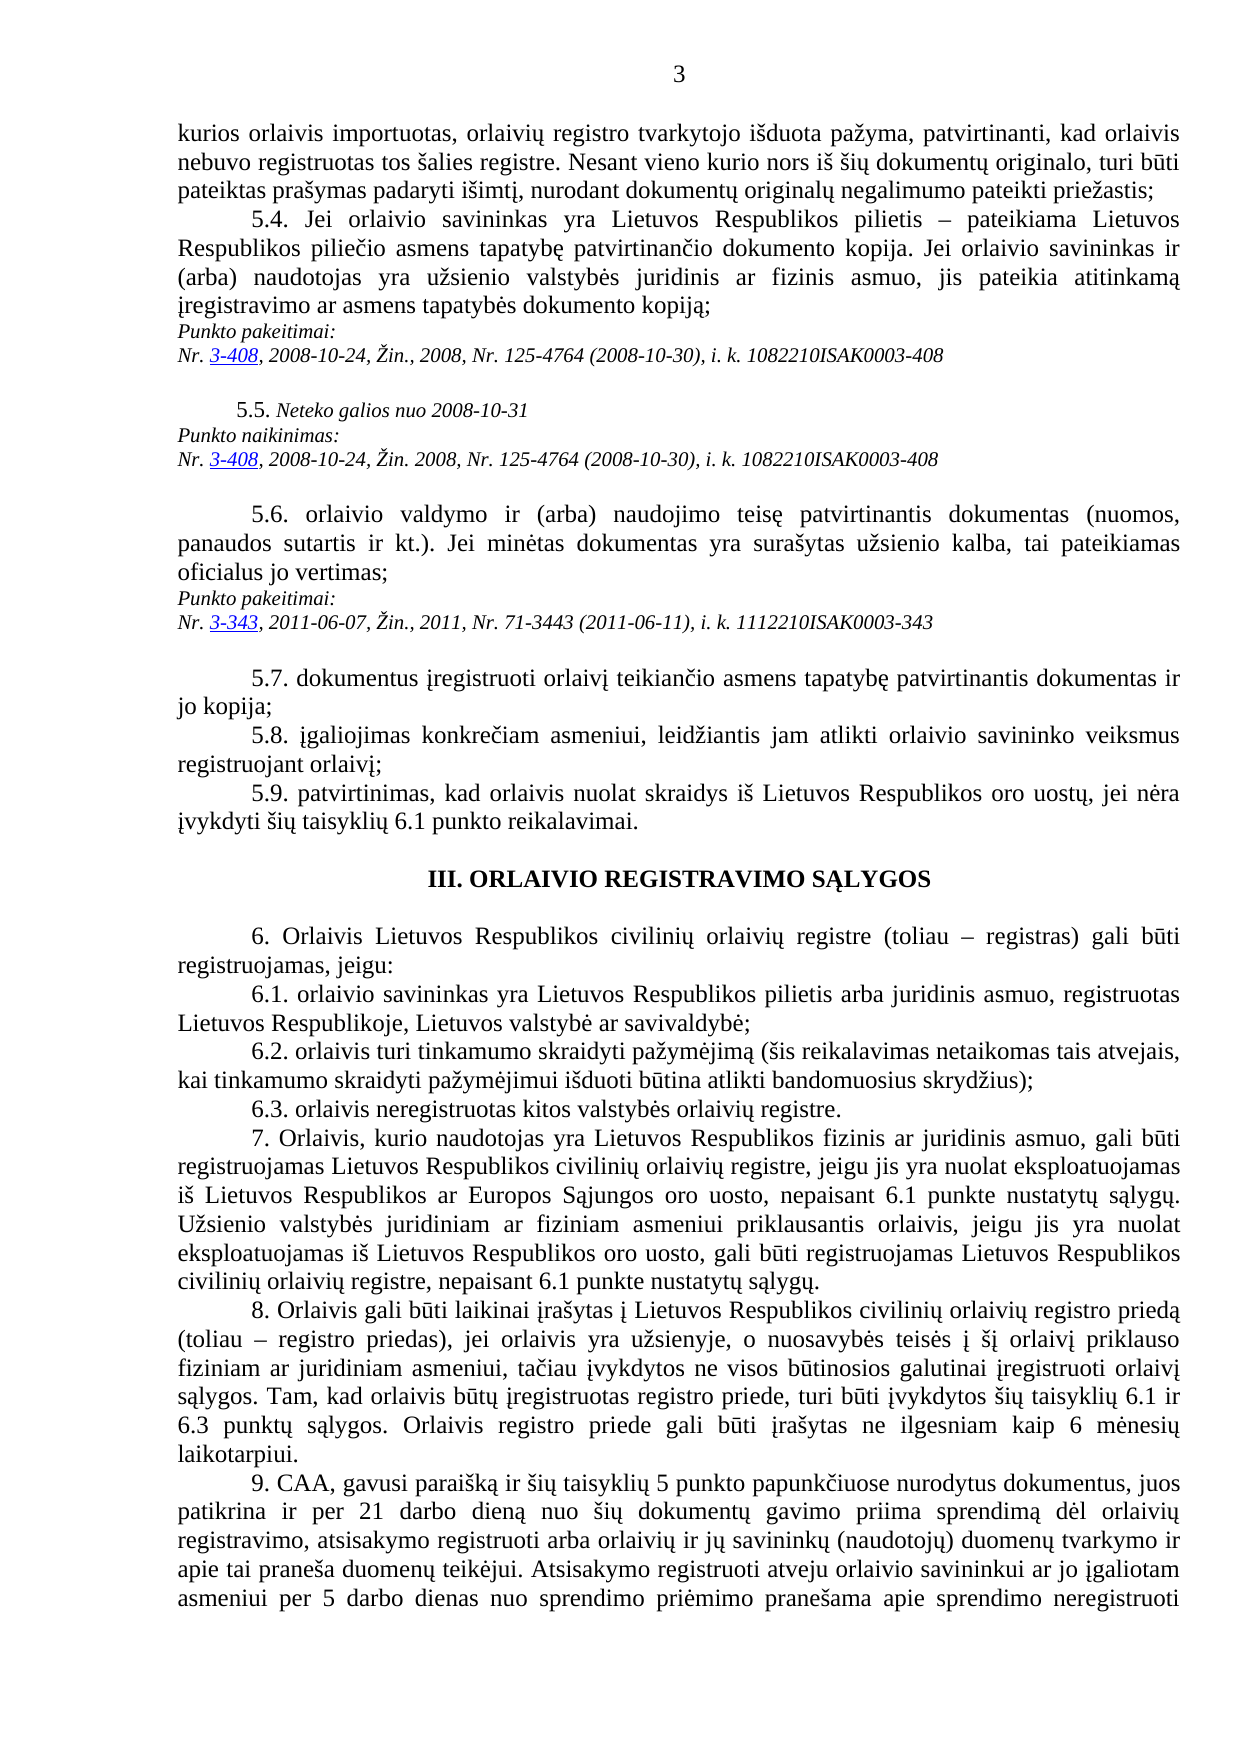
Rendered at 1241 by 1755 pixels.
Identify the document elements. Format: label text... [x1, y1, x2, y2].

text Punkto pakeitimai: [177, 586, 1181, 610]
text 5.7. dokumentus įregistruoti orlaivį teikiančio asmens tapatybę patvirtinantis dokumentas ir jo kopija; [177, 663, 1181, 720]
text Punkto naikinimas: [177, 423, 1181, 447]
text 5.4. Jei orlaivio savininkas yra Lietuvos Respublikos pilietis – pateikiama Lietuvos Respublikos piliečio asmens tapatybę patvirtinančio dokumento kopija. Jei orlaivio savininkas ir (arba) naudotojas yra užsienio valstybės juridinis ar fizinis asmuo, jis pateikia atitinkamą įregistravimo ar asmens tapatybės dokumento kopiją; [177, 204, 1181, 319]
text 6. Orlaivis Lietuvos Respublikos civilinių orlaivių registre (toliau – registras) gali būti registruojamas, jeigu: [177, 921, 1181, 979]
text 8. Orlaivis gali būti laikinai įrašytas į Lietuvos Respublikos civilinių orlaivių registro priedą (toliau – registro priedas), jei orlaivis yra užsienyje, o nuosavybės teisės į šį orlaivį priklauso fiziniam ar juridiniam asmeniui, tačiau įvykdytos ne visos būtinosios galutinai įregistruoti orlaivį sąlygos. Tam, kad orlaivis būtų įregistruotas registro priede, turi būti įvykdytos šių taisyklių 6.1 ir 6.3 punktų sąlygos. Orlaivis registro priede gali būti įrašytas ne ilgesniam kaip 6 mėnesių laikotarpiui. [177, 1295, 1181, 1468]
text 5.8. įgaliojimas konkrečiam asmeniui, leidžiantis jam atlikti orlaivio savininko veiksmus registruojant orlaivį; [177, 720, 1181, 778]
text 5.6. orlaivio valdymo ir (arba) naudojimo teisę patvirtinantis dokumentas (nuomos, panaudos sutartis ir kt.). Jei minėtas dokumentas yra surašytas užsienio kalba, tai pateikiamas oficialus jo vertimas; [177, 499, 1181, 586]
text Nr. 3-343, 2011-06-07, Žin., 2011, Nr. 71-3443 (2011-06-11), i. k. 1112210ISAK0003-343 [177, 610, 1181, 634]
text 6.2. orlaivis turi tinkamumo skraidyti pažymėjimą (šis reikalavimas netaikomas tais atvejais, kai tinkamumo skraidyti pažymėjimui išduoti būtina atlikti bandomuosius skrydžius); [177, 1036, 1181, 1094]
text kurios orlaivis importuotas, orlaivių registro tvarkytojo išduota pažyma, patvirtinanti, kad orlaivis nebuvo registruotas tos šalies registre. Nesant vieno kurio nors iš šių dokumentų originalo, turi būti pateiktas prašymas padaryti išimtį, nurodant dokumentų originalų negalimumo pateikti priežastis; [177, 118, 1181, 204]
text 5.5. Neteko galios nuo 2008-10-31 [177, 396, 1181, 423]
text 6.3. orlaivis neregistruotas kitos valstybės orlaivių registre. [177, 1094, 1181, 1123]
text III. ORLAIVIO REGISTRAVIMO SĄLYGOS [177, 864, 1181, 893]
text Punkto pakeitimai: [177, 319, 1181, 343]
text Nr. 3-408, 2008-10-24, Žin. 2008, Nr. 125-4764 (2008-10-30), i. k. 1082210ISAK0003-408 [177, 447, 1181, 471]
text 6.1. orlaivio savininkas yra Lietuvos Respublikos pilietis arba juridinis asmuo, registruotas Lietuvos Respublikoje, Lietuvos valstybė ar savivaldybė; [177, 979, 1181, 1036]
text 9. CAA, gavusi paraišką ir šių taisyklių 5 punkto papunkčiuose nurodytus dokumentus, juos patikrina ir per 21 darbo dieną nuo šių dokumentų gavimo priima sprendimą dėl orlaivių registravimo, atsisakymo registruoti arba orlaivių ir jų savininkų (naudotojų) duomenų tvarkymo ir apie tai praneša duomenų teikėjui. Atsisakymo registruoti atveju orlaivio savininkui ar jo įgaliotam asmeniui per 5 darbo dienas nuo sprendimo priėmimo pranešama apie sprendimo neregistruoti [177, 1468, 1181, 1611]
text 5.9. patvirtinimas, kad orlaivis nuolat skraidys iš Lietuvos Respublikos oro uostų, jei nėra įvykdyti šių taisyklių 6.1 punkto reikalavimai. [177, 778, 1181, 835]
text 7. Orlaivis, kurio naudotojas yra Lietuvos Respublikos fizinis ar juridinis asmuo, gali būti registruojamas Lietuvos Respublikos civilinių orlaivių registre, jeigu jis yra nuolat eksploatuojamas iš Lietuvos Respublikos ar Europos Sąjungos oro uosto, nepaisant 6.1 punkte nustatytų sąlygų. Užsienio valstybės juridiniam ar fiziniam asmeniui priklausantis orlaivis, jeigu jis yra nuolat eksploatuojamas iš Lietuvos Respublikos oro uosto, gali būti registruojamas Lietuvos Respublikos civilinių orlaivių registre, nepaisant 6.1 punkte nustatytų sąlygų. [177, 1123, 1181, 1295]
text Nr. 3-408, 2008-10-24, Žin., 2008, Nr. 125-4764 (2008-10-30), i. k. 1082210ISAK0003-408 [177, 343, 1181, 367]
